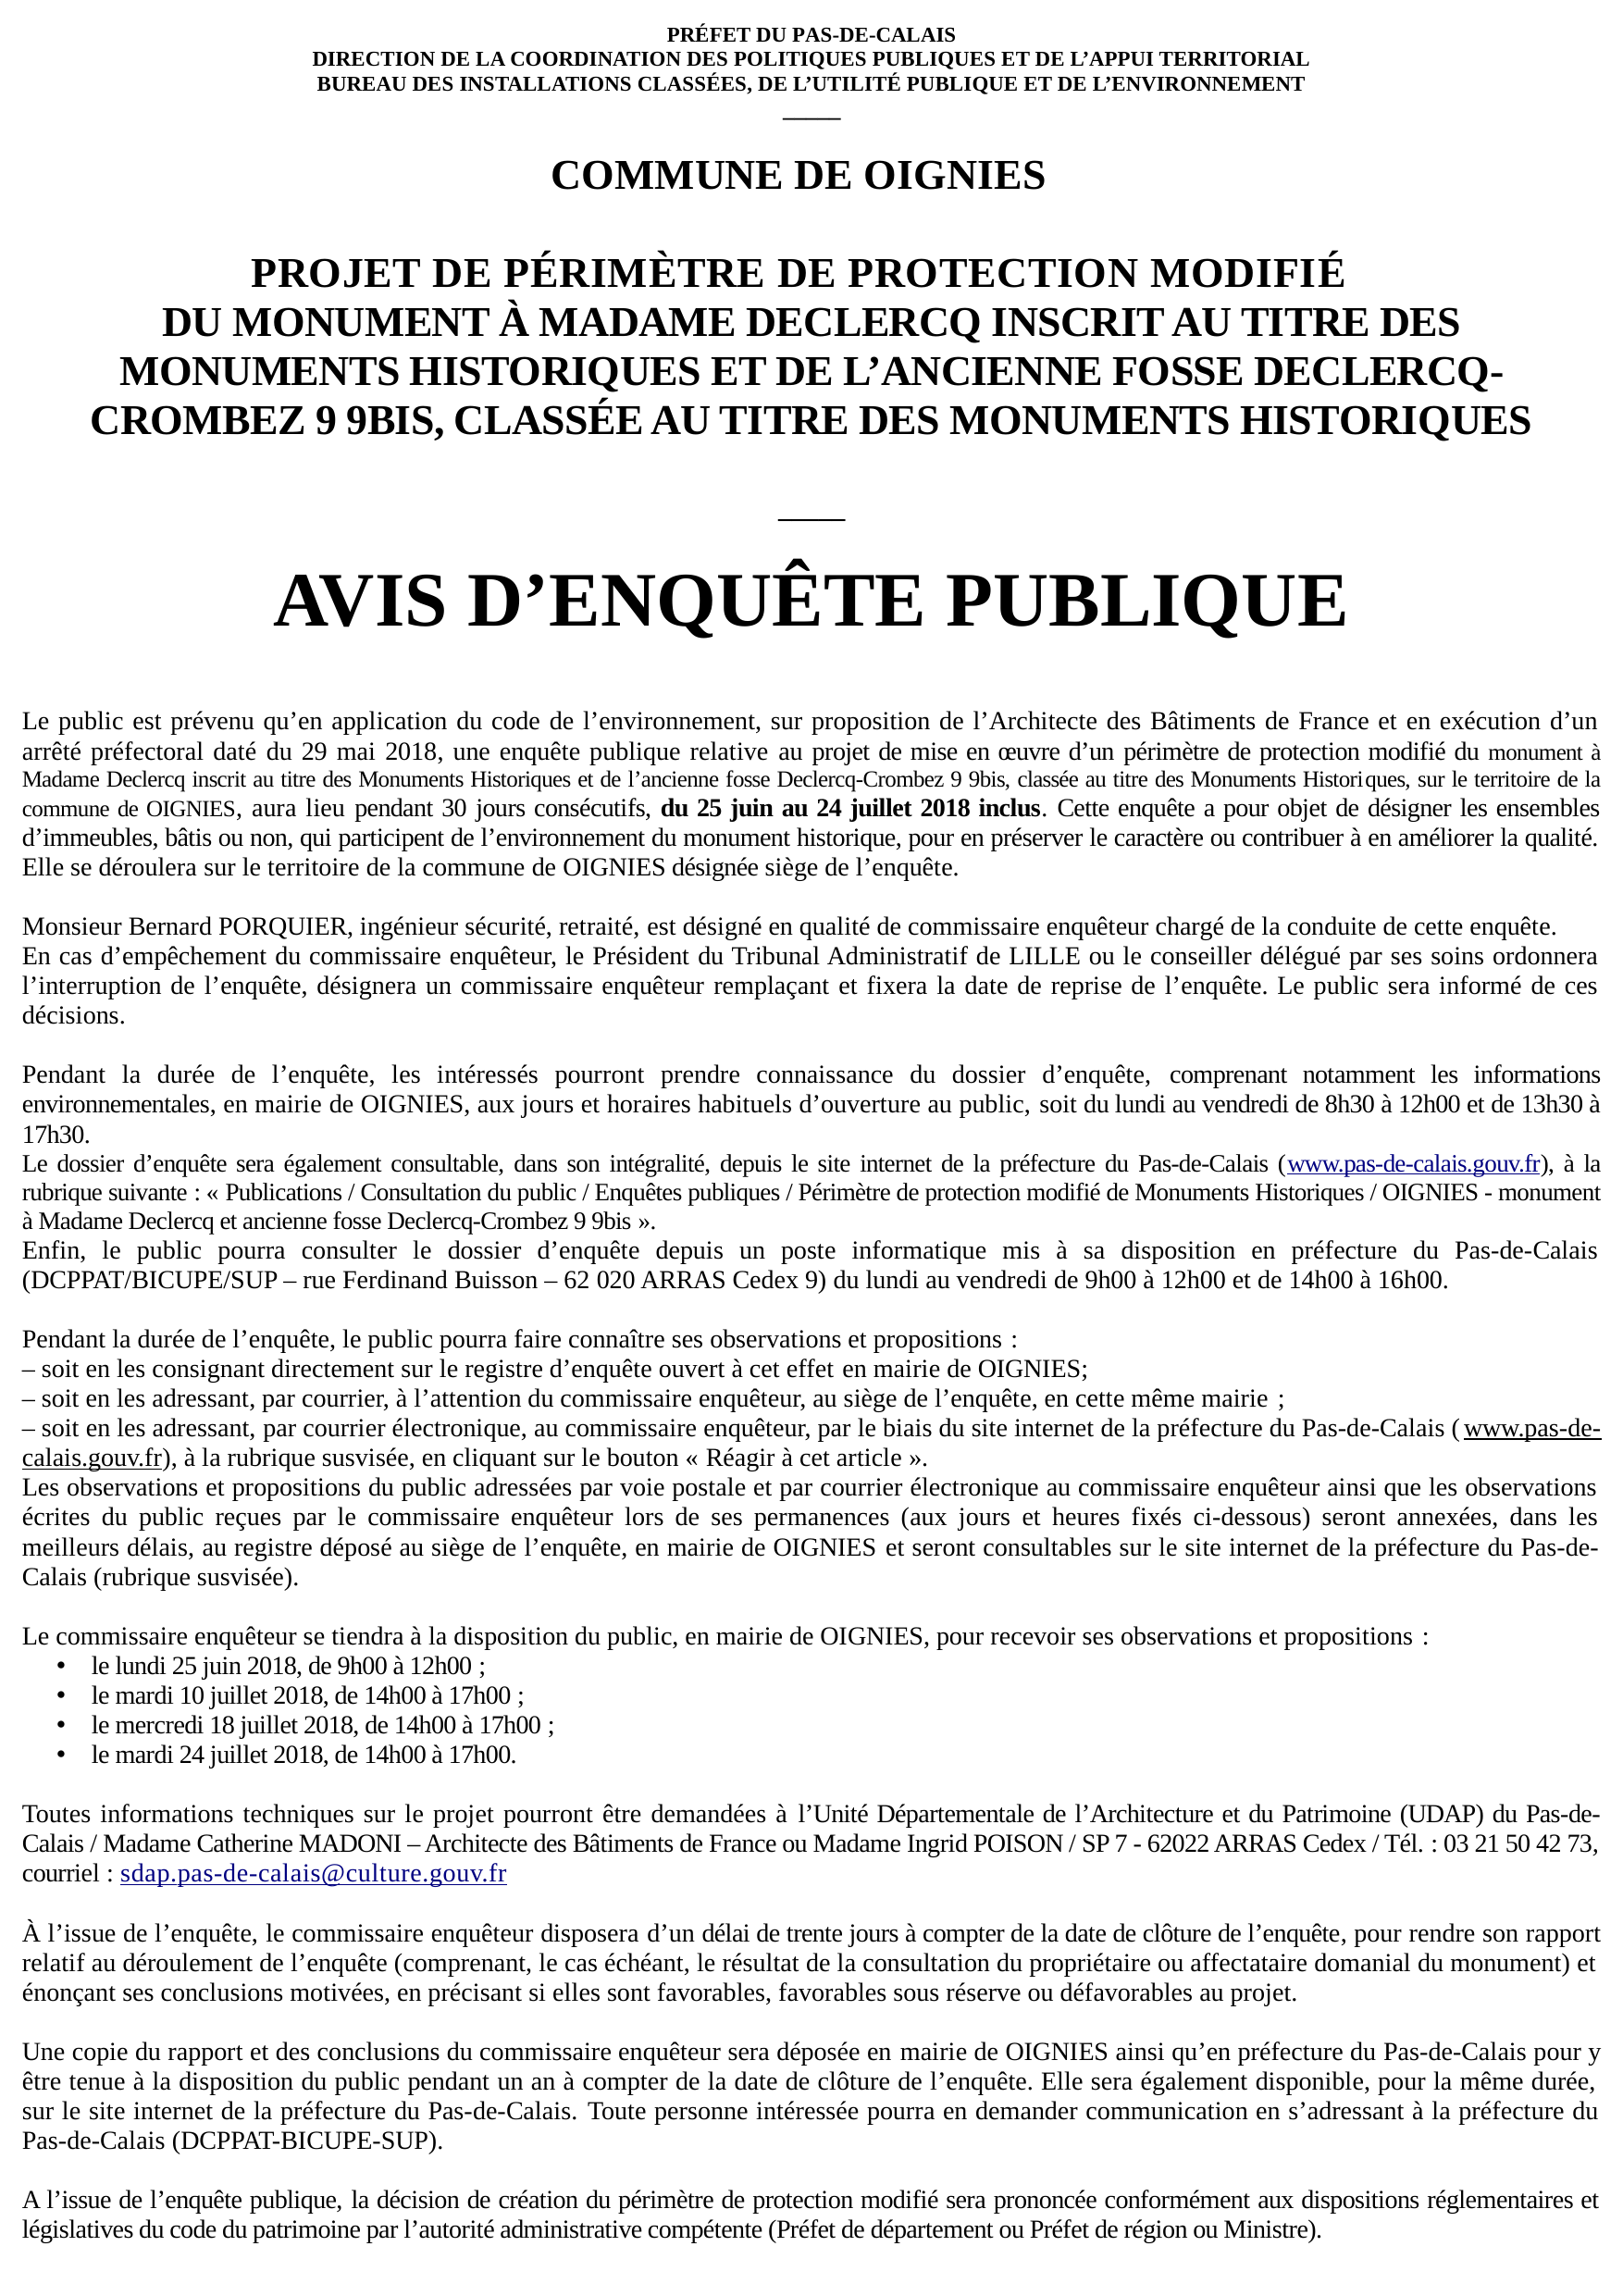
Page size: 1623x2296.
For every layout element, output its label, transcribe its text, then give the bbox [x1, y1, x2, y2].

text A l’issue de l’enquête publique, la décision de création du périmètre de protection modifié sera prononcée conformément aux dispositions réglementaires et législatives du code du patrimoine par l’autorité administrative compétente (Préfet de département ou Préfet de région ou Ministre). [22, 2185, 1601, 2244]
text Le commissaire enquêteur se tiendra à la disposition du public, en mairie de OIGNIES, pour recevoir ses observations et propositions : [22, 1620, 1601, 1650]
text À l’issue de l’enquête, le commissaire enquêteur disposera d’un délai de trente jours à compter de la date de clôture de l’enquête, pour rendre son rapport relatif au déroulement de l’enquête (comprenant, le cas échéant, le résultat de la consultation du propriétaire ou affectataire domanial du monument) et énonçant ses conclusions motivées, en précisant si elles sont favorables, favorables sous réserve ou défavorables au projet. [22, 1917, 1601, 2006]
text _____ [22, 95, 1601, 122]
text Monsieur Bernard PORQUIER, ingénieur sécurité, retraité, est désigné en qualité de commissaire enquêteur chargé de la conduite de cette enquête. [22, 911, 1601, 940]
list le mercredi 18 juillet 2018, de 14h00 à 17h00 ; [56, 1709, 1601, 1739]
text PROJET DE PÉRIMÈTRE DE PROTECTION MODIFIÉ [108, 247, 1488, 297]
text – soit en les consignant directement sur le registre d’enquête ouvert à cet effet en mairie de OIGNIES; [22, 1353, 1601, 1383]
text Pendant la durée de l’enquête, les intéressés pourront prendre connaissance du dossier d’enquête, comprenant notamment les informations environnementales, en mairie de OIGNIES, aux jours et horaires habituels d’ouverture au public, soit du lundi au vendredi de 8h30 à 12h00 et de 13h30 à 17h30. [22, 1060, 1601, 1148]
list le mardi 10 juillet 2018, de 14h00 à 17h00 ; [56, 1680, 1601, 1709]
text Une copie du rapport et des conclusions du commissaire enquêteur sera déposée en mairie de OIGNIES ainsi qu’en préfecture du Pas-de-Calais pour y être tenue à la disposition du public pendant un an à compter de la date de clôture de l’enquête. Elle sera également disponible, pour la même durée, sur le site internet de la préfecture du Pas-de-Calais. Toute personne intéressée pourra en demander communication en s’adressant à la préfecture du Pas-de-Calais (DCPPAT-BICUPE-SUP). [22, 2036, 1601, 2155]
list le mardi 24 juillet 2018, de 14h00 à 17h00. [56, 1739, 1601, 1769]
text Pendant la durée de l’enquête, le public pourra faire connaître ses observations et propositions : [22, 1323, 1601, 1353]
text Le public est prévenu qu’en application du code de l’environnement, sur proposition de l’Architecte des Bâtiments de France et en exécution d’un arrêté préfectoral daté du 29 mai 2018, une enquête publique relative au projet de mise en œuvre d’un périmètre de protection modifié du monument à Madame Declercq inscrit au titre des Monuments Historiques et de l’ancienne fosse Declercq-Crombez 9 9bis, classée au titre des Monuments Historiques, sur le territoire de la commune de OIGNIES, aura lieu pendant 30 jours consécutifs, du 25 juin au 24 juillet 2018 inclus. Cette enquête a pour objet de désigner les ensembles d’immeubles, bâtis ou non, qui participent de l’environnement du monument historique, pour en préserver le caractère ou contribuer à en améliorer la qualité. Elle se déroulera sur le territoire de la commune de OIGNIES désignée siège de l’enquête. [22, 706, 1601, 881]
list le lundi 25 juin 2018, de 9h00 à 12h00 ; [56, 1650, 1601, 1680]
text AVIS D’ENQUÊTE PUBLIQUE [22, 553, 1601, 642]
text DU MONUMENT À MADAME DECLERCQ INSCRIT AU TITRE DES MONUMENTS HISTORIQUES ET DE L’ANCIENNE FOSSE DECLERCQ-CROMBEZ 9 9BIS, CLASSÉE AU TITRE DES MONUMENTS HISTORIQUES [22, 297, 1601, 443]
title PRÉFET DU PAS-DE-CALAIS [22, 22, 1601, 46]
text DIRECTION DE LA COORDINATION DES POLITIQUES PUBLIQUES ET DE L’APPUI TERRITORIAL [22, 46, 1601, 71]
text COMMUNE DE OIGNIES [108, 149, 1488, 198]
text BUREAU DES INSTALLATIONS CLASSÉES, DE L’UTILITÉ PUBLIQUE ET DE L’ENVIRONNEMENT [22, 71, 1601, 95]
text Enfin, le public pourra consulter le dossier d’enquête depuis un poste informatique mis à sa disposition en préfecture du Pas-de-Calais (DCPPAT/BICUPE/SUP – rue Ferdinand Buisson – 62 020 ARRAS Cedex 9) du lundi au vendredi de 9h00 à 12h00 et de 14h00 à 16h00. [22, 1235, 1601, 1294]
text – soit en les adressant, par courrier, à l’attention du commissaire enquêteur, au siège de l’enquête, en cette même mairie ; [22, 1383, 1601, 1413]
text Le dossier d’enquête sera également consultable, dans son intégralité, depuis le site internet de la préfecture du Pas-de-Calais (www.pas-de-calais.gouv.fr), à la rubrique suivante : « Publications / Consultation du public / Enquêtes publiques / Périmètre de protection modifié de Monuments Historiques / OIGNIES - monument à Madame Declercq et ancienne fosse Declercq-Crombez 9 9bis ». [22, 1148, 1601, 1235]
text – soit en les adressant, par courrier électronique, au commissaire enquêteur, par le biais du site internet de la préfecture du Pas-de-Calais (www.pas-de-calais.gouv.fr), à la rubrique susvisée, en cliquant sur le bouton « Réagir à cet article ». [22, 1413, 1601, 1472]
text Les observations et propositions du public adressées par voie postale et par courrier électronique au commissaire enquêteur ainsi que les observations écrites du public reçues par le commissaire enquêteur lors de ses permanences (aux jours et heures fixés ci-dessous) seront annexées, dans les meilleurs délais, au registre déposé au siège de l’enquête, en mairie de OIGNIES et seront consultables sur le site internet de la préfecture du Pas-de-Calais (rubrique susvisée). [22, 1472, 1601, 1591]
text Toutes informations techniques sur le projet pourront être demandées à l’Unité Départementale de l’Architecture et du Patrimoine (UDAP) du Pas-de-Calais / Madame Catherine MADONI – Architecte des Bâtiments de France ou Madame Ingrid POISON / SP 7 - 62022 ARRAS Cedex / Tél. : 03 21 50 42 73, courriel : sdap.pas-de-calais@culture.gouv.fr [22, 1799, 1601, 1888]
text En cas d’empêchement du commissaire enquêteur, le Président du Tribunal Administratif de LILLE ou le conseiller délégué par ses soins ordonnera l’interruption de l’enquête, désignera un commissaire enquêteur remplaçant et fixera la date de reprise de l’enquête. Le public sera informé de ces décisions. [22, 940, 1601, 1030]
text _____ [22, 493, 1601, 524]
